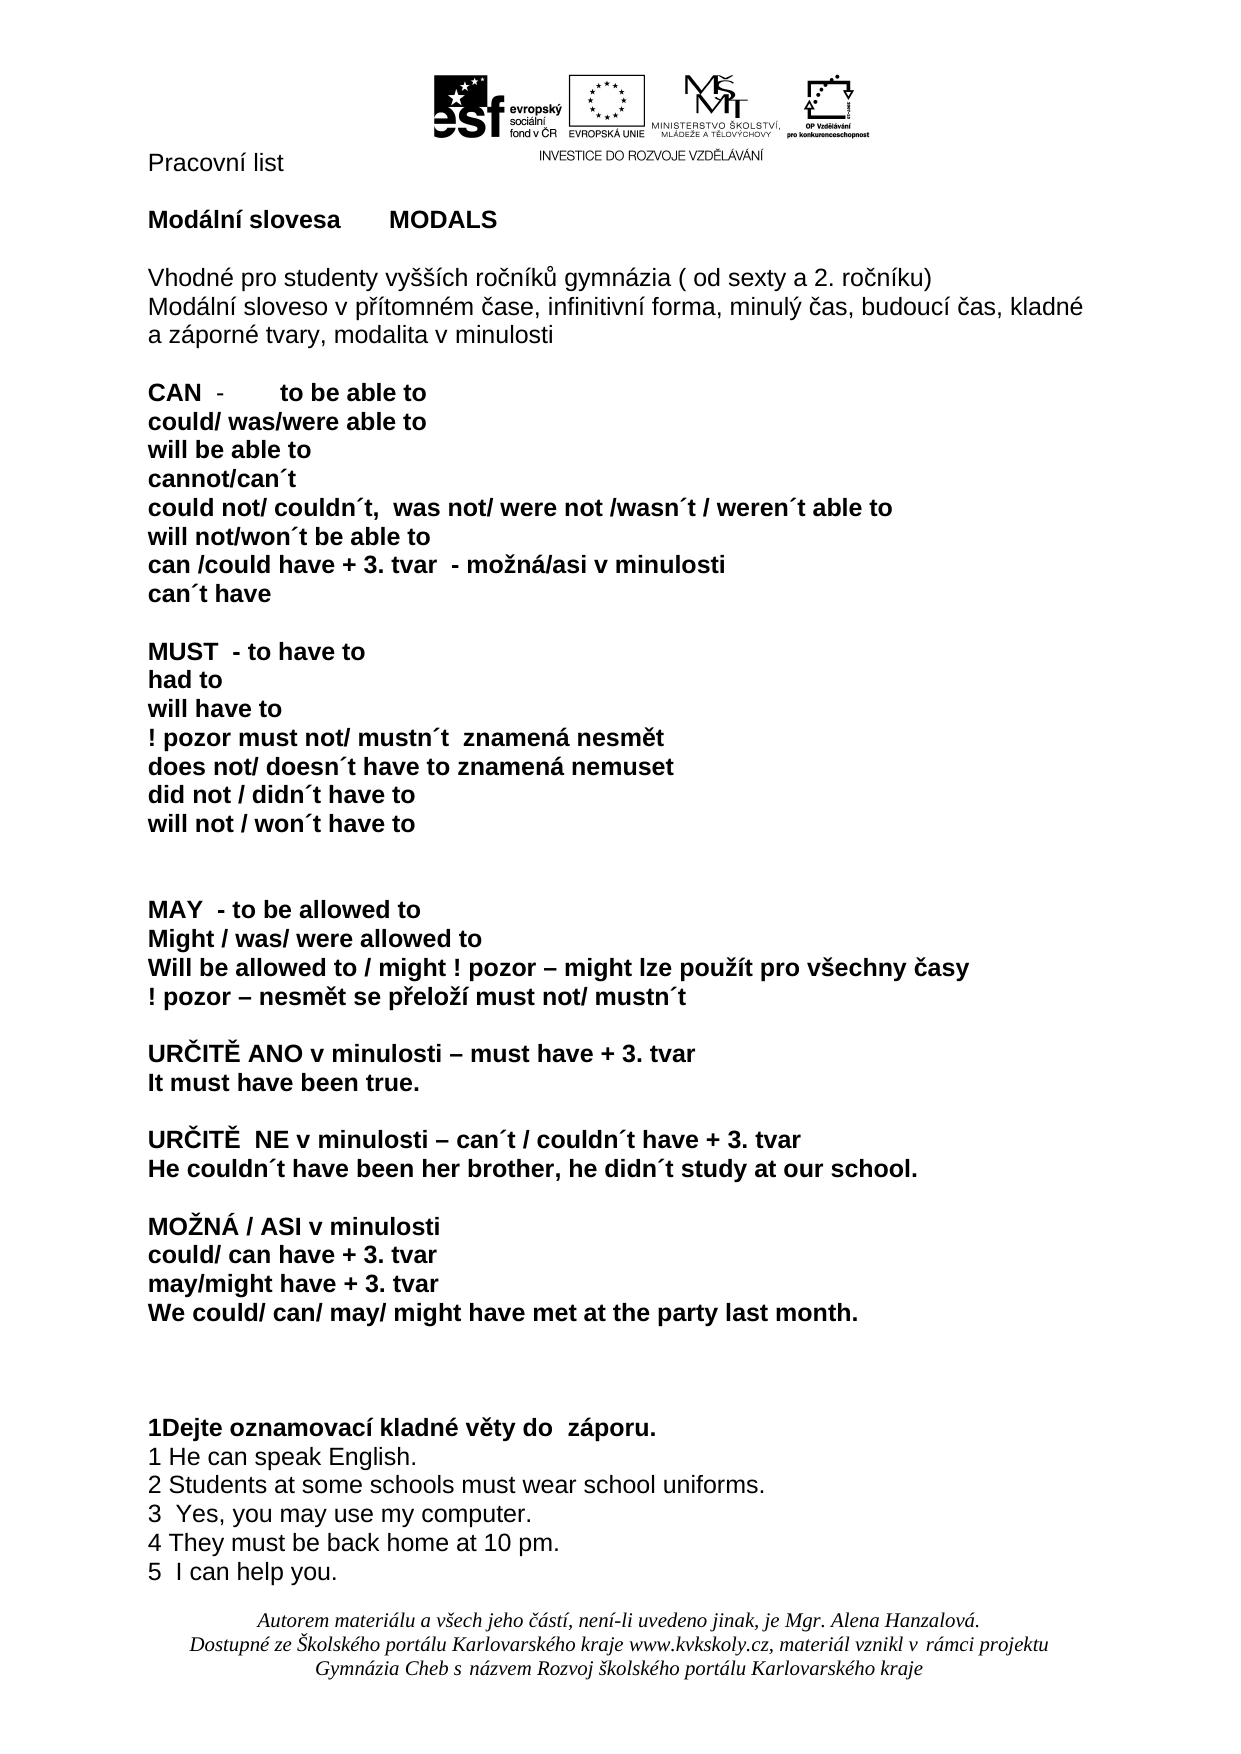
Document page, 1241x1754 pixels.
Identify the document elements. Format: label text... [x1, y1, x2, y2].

text could/ was/were able to [148, 406, 1092, 435]
text 5 I can help you. [148, 1556, 1092, 1585]
text MAY - to be allowed to [148, 895, 1092, 924]
text will be able to [148, 435, 1092, 464]
text We could/ can/ may/ might have met at the party last month. [148, 1298, 1092, 1326]
text can´t have [148, 579, 1092, 608]
text 3 Yes, you may use my computer. [148, 1499, 1092, 1528]
text MUST - to have to [148, 636, 1092, 665]
text will not / won´t have to [148, 809, 1092, 838]
text [900, 148, 1092, 176]
text Might / was/ were allowed to [148, 924, 1092, 953]
text Vhodné pro studenty vyšších ročníků gymnázia ( od sexty a 2. ročníku) [148, 263, 1092, 291]
text does not/ doesn´t have to znamená nemuset [148, 751, 1092, 780]
text Will be allowed to / might ! pozor – might lze použít pro všechny časy [148, 953, 1092, 981]
text did not / didn´t have to [148, 780, 1092, 809]
text CAN - to be able to [148, 378, 1092, 406]
text 1 He can speak English. [148, 1441, 1092, 1470]
text He couldn´t have been her brother, he didn´t study at our school. [148, 1154, 1092, 1183]
text had to [148, 665, 1092, 694]
text could/ can have + 3. tvar [148, 1240, 1092, 1269]
text 2 Students at some schools must wear school uniforms. [148, 1470, 1092, 1499]
picture [411, 55, 899, 176]
text will have to [148, 694, 1092, 723]
text 1Dejte oznamovací kladné věty do záporu. [148, 1413, 1092, 1441]
text MOŽNÁ / ASI v minulosti [148, 1211, 1092, 1240]
text will not/won´t be able to [148, 521, 1092, 550]
text Modální slovesa MODALS [148, 205, 1092, 234]
text may/might have + 3. tvar [148, 1269, 1092, 1298]
text URČITĚ ANO v minulosti – must have + 3. tvar [148, 1039, 1092, 1068]
text ! pozor – nesmět se přeloží must not/ mustn´t [148, 981, 1092, 1010]
text It must have been true. [148, 1068, 1092, 1096]
text cannot/can´t [148, 464, 1092, 493]
text 4 They must be back home at 10 pm. [148, 1528, 1092, 1556]
text URČITĚ NE v minulosti – can´t / couldn´t have + 3. tvar [148, 1125, 1092, 1154]
text Modální sloveso v přítomném čase, infinitivní forma, minulý čas, budoucí čas, kladné a záporné tvary, modalita v minulosti [148, 291, 1092, 349]
text could not/ couldn´t, was not/ were not /wasn´t / weren´t able to [148, 493, 1092, 521]
text Pracovní list [148, 148, 410, 176]
text can /could have + 3. tvar - možná/asi v minulosti [148, 550, 1092, 579]
text ! pozor must not/ mustn´t znamená nesmět [148, 723, 1092, 751]
